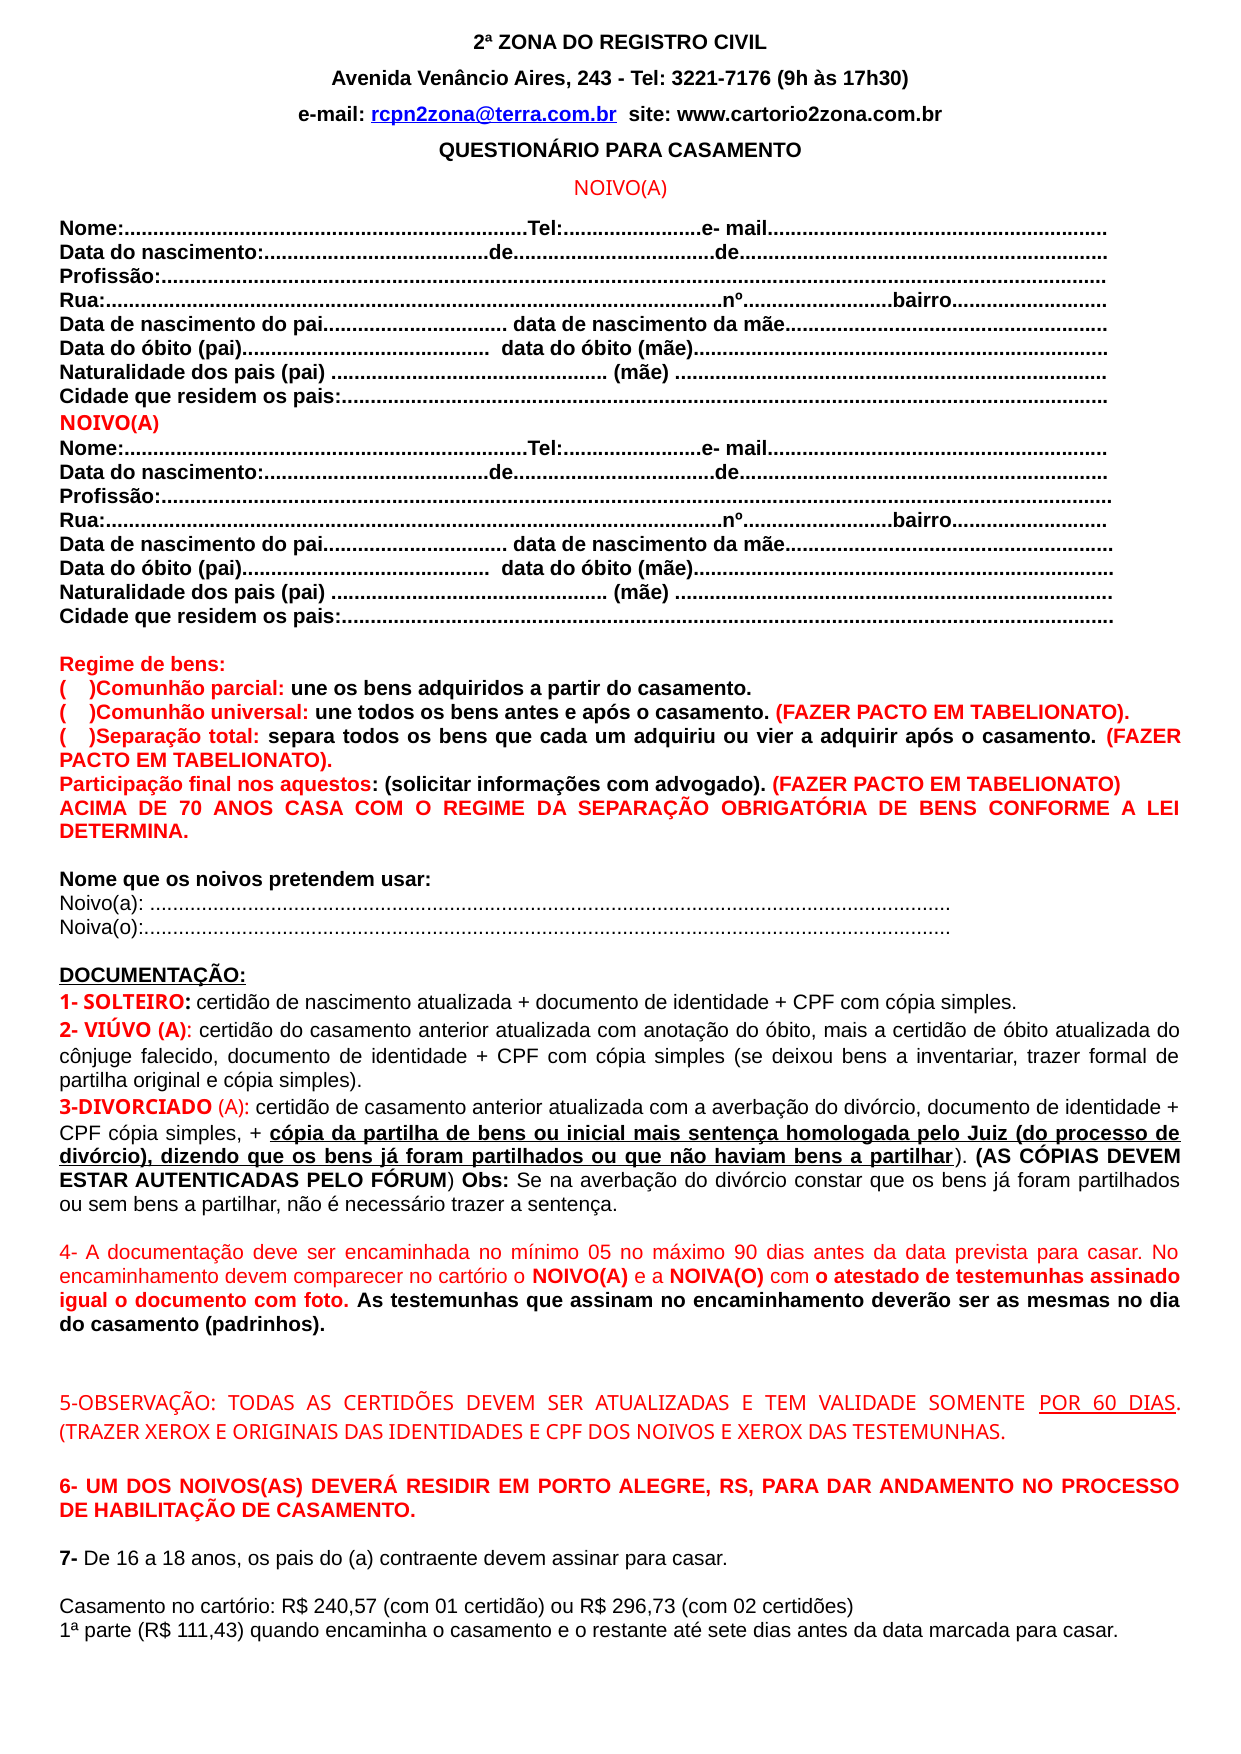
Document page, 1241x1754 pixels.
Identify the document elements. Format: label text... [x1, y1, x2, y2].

text Data de nascimento do pai................................ data de nascimento da mãe........................................................ [59, 312, 1181, 336]
text Naturalidade dos pais (pai) ................................................ (mãe) ............................................................................ [59, 580, 1181, 604]
text 2- VIÚVO (A): certidão do casamento anterior atualizada com anotação do óbito, mais a certidão de óbito atualizada do cônjuge falecido, documento de identidade + CPF com cópia simples (se deixou bens a inventariar, trazer formal de partilha original e cópia simples). [59, 1016, 1181, 1092]
text 2ª ZONA DO REGISTRO CIVIL [59, 29, 1181, 53]
text e-mail: rcpn2zona@terra.com.br site: www.cartorio2zona.com.br [59, 101, 1181, 125]
text Casamento no cartório: R$ 240,57 (com 01 certidão) ou R$ 296,73 (com 02 certidões) [59, 1593, 1181, 1617]
text Regime de bens: [59, 652, 1181, 676]
text Data do óbito (pai)........................................... data do óbito (mãe)......................................................................... [59, 556, 1181, 580]
text 1ª parte (R$ 111,43) quando encaminha o casamento e o restante até sete dias antes da data marcada para casar. [59, 1617, 1181, 1641]
text Naturalidade dos pais (pai) ................................................ (mãe) ........................................................................... [59, 360, 1181, 384]
text Rua:...........................................................................................................nº..........................bairro........................... [59, 508, 1181, 532]
text QUESTIONÁRIO PARA CASAMENTO [59, 137, 1181, 161]
text 4- A documentação deve ser encaminhada no mínimo 05 no máximo 90 dias antes da data prevista para casar. No encaminhamento devem comparecer no cartório o NOIVO(A) e a NOIVA(O) com o atestado de testemunhas assinado igual o documento com foto. As testemunhas que assinam no encaminhamento deverão ser as mesmas no dia do casamento (padrinhos). [59, 1240, 1181, 1336]
text Profissão:.................................................................................................................................................................... [59, 264, 1181, 288]
text 7- De 16 a 18 anos, os pais do (a) contraente devem assinar para casar. [59, 1546, 1181, 1569]
text Data do nascimento:.......................................de...................................de................................................................ [59, 460, 1181, 484]
text ( )Comunhão parcial: une os bens adquiridos a partir do casamento. [59, 676, 1181, 699]
text Cidade que residem os pais:..................................................................................................................................... [59, 384, 1181, 408]
subtitle NOIVO(A) [59, 408, 1181, 436]
text Nome:......................................................................Tel:........................e- mail........................................................... [59, 216, 1181, 240]
text 6- UM DOS NOIVOS(AS) DEVERÁ RESIDIR EM PORTO ALEGRE, RS, PARA DAR ANDAMENTO NO PROCESSO DE HABILITAÇÃO DE CASAMENTO. [59, 1474, 1181, 1522]
text Noivo(a): ........................................................................................................................................... [59, 891, 1181, 915]
text ( )Comunhão universal: une todos os bens antes e após o casamento. (FAZER PACTO EM TABELIONATO). [59, 699, 1181, 723]
text DOCUMENTAÇÃO: [59, 963, 1181, 987]
text Noiva(o):............................................................................................................................................ [59, 915, 1181, 939]
text Nome que os noivos pretendem usar: [59, 867, 1181, 891]
text ( )Separação total: separa todos os bens que cada um adquiriu ou vier a adquirir após o casamento. (FAZER PACTO EM TABELIONATO). [59, 723, 1181, 771]
text 3-DIVORCIADO (A): certidão de casamento anterior atualizada com a averbação do divórcio, documento de identidade + CPF cópia simples, + cópia da partilha de bens ou inicial mais sentença homologada pelo Juiz (do processo de divórcio), dizendo que os bens já foram partilhados ou que não haviam bens a partilhar). (AS CÓPIAS DEVEM ESTAR AUTENTICADAS PELO FÓRUM) Obs: Se na averbação do divórcio constar que os bens já foram partilhados ou sem bens a partilhar, não é necessário trazer a sentença. [59, 1092, 1181, 1216]
text Participação final nos aquestos: (solicitar informações com advogado). (FAZER PACTO EM TABELIONATO) [59, 771, 1181, 795]
text NOIVO(A) [59, 173, 1181, 202]
text Cidade que residem os pais:...................................................................................................................................... [59, 604, 1181, 628]
text Data de nascimento do pai................................ data de nascimento da mãe......................................................... [59, 532, 1181, 556]
text Data do óbito (pai)........................................... data do óbito (mãe)........................................................................ [59, 336, 1181, 360]
text Avenida Venâncio Aires, 243 - Tel: 3221-7176 (9h às 17h30) [59, 66, 1181, 89]
text Data do nascimento:.......................................de...................................de................................................................ [59, 240, 1181, 264]
text 1- SOLTEIRO: certidão de nascimento atualizada + documento de identidade + CPF com cópia simples. [59, 987, 1181, 1016]
text Profissão:..................................................................................................................................................................... [59, 484, 1181, 508]
text 5-OBSERVAÇÃO: TODAS AS CERTIDÕES DEVEM SER ATUALIZADAS E TEM VALIDADE SOMENTE POR 60 DIAS. (TRAZER XEROX E ORIGINAIS DAS IDENTIDADES E CPF DOS NOIVOS E XEROX DAS TESTEMUNHAS. [59, 1388, 1181, 1445]
text Nome:......................................................................Tel:........................e- mail........................................................... [59, 436, 1181, 460]
text Rua:...........................................................................................................nº..........................bairro........................... [59, 288, 1181, 312]
text ACIMA DE 70 ANOS CASA COM O REGIME DA SEPARAÇÃO OBRIGATÓRIA DE BENS CONFORME A LEI DETERMINA. [59, 795, 1181, 843]
